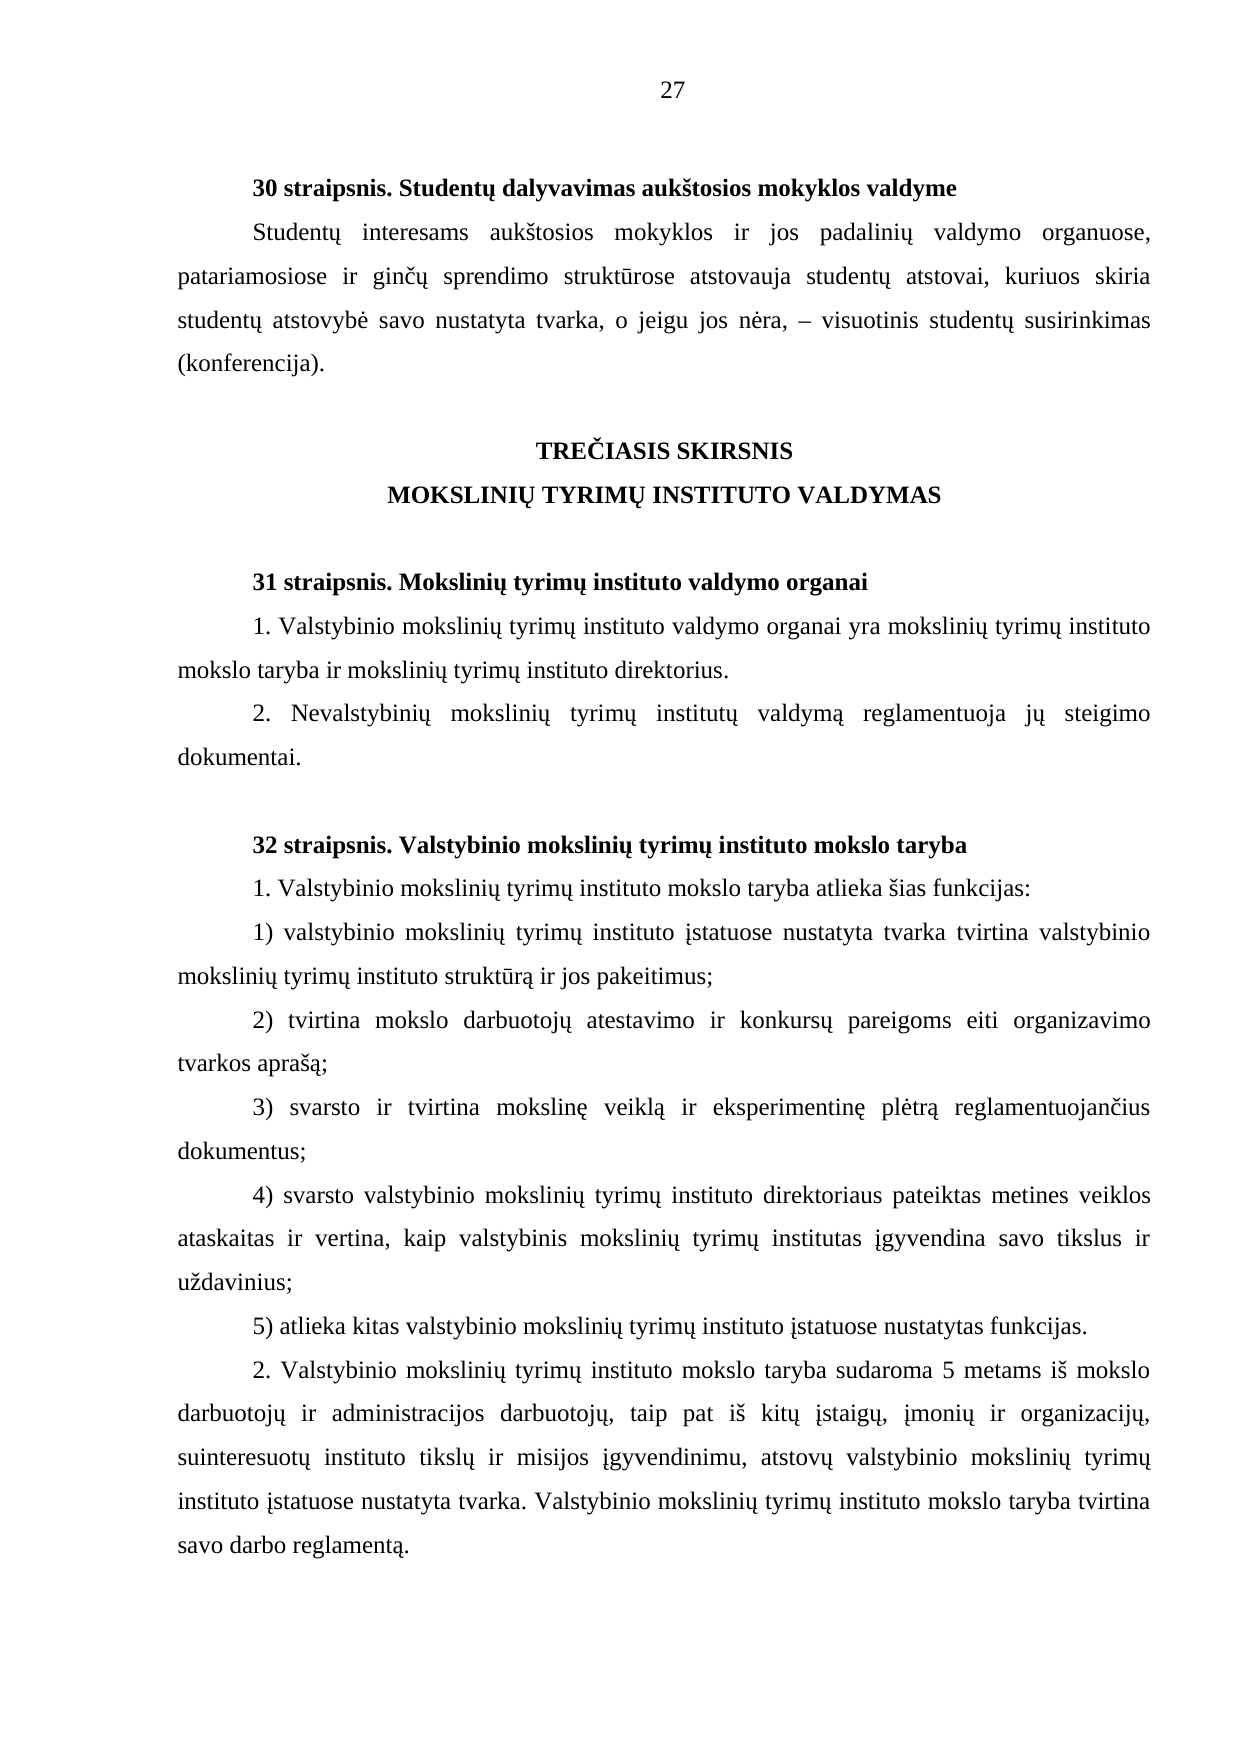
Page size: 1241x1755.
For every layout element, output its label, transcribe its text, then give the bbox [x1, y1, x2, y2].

text 1) valstybinio mokslinių tyrimų instituto įstatuose nustatyta tvarka tvirtina valstybinio mokslinių tyrimų instituto struktūrą ir jos pakeitimus; [177, 906, 1152, 993]
text TREČIASIS SKIRSNIS [177, 424, 1152, 468]
text 4) svarsto valstybinio mokslinių tyrimų instituto direktoriaus pateiktas metines veiklos ataskaitas ir vertina, kaip valstybinis mokslinių tyrimų institutas įgyvendina savo tikslus ir uždavinius; [177, 1168, 1152, 1299]
text 31 straipsnis. Mokslinių tyrimų instituto valdymo organai [177, 556, 1152, 599]
text 2. Valstybinio mokslinių tyrimų instituto mokslo taryba sudaroma 5 metams iš mokslo darbuotojų ir administracijos darbuotojų, taip pat iš kitų įstaigų, įmonių ir organizacijų, suinteresuotų instituto tikslų ir misijos įgyvendinimu, atstovų valstybinio mokslinių tyrimų instituto įstatuose nustatyta tvarka. Valstybinio mokslinių tyrimų instituto mokslo taryba tvirtina savo darbo reglamentą. [177, 1343, 1152, 1562]
text 32 straipsnis. Valstybinio mokslinių tyrimų instituto mokslo taryba [177, 818, 1152, 862]
text 2. Nevalstybinių mokslinių tyrimų institutų valdymą reglamentuoja jų steigimo dokumentai. [177, 687, 1152, 774]
text 1. Valstybinio mokslinių tyrimų instituto valdymo organai yra mokslinių tyrimų instituto mokslo taryba ir mokslinių tyrimų instituto direktorius. [177, 599, 1152, 687]
text 3) svarsto ir tvirtina mokslinę veiklą ir eksperimentinę plėtrą reglamentuojančius dokumentus; [177, 1081, 1152, 1168]
text 1. Valstybinio mokslinių tyrimų instituto mokslo taryba atlieka šias funkcijas: [177, 862, 1152, 906]
text 2) tvirtina mokslo darbuotojų atestavimo ir konkursų pareigoms eiti organizavimo tvarkos aprašą; [177, 993, 1152, 1081]
text Studentų interesams aukštosios mokyklos ir jos padalinių valdymo organuose, patariamosiose ir ginčų sprendimo struktūrose atstovauja studentų atstovai, kuriuos skiria studentų atstovybė savo nustatyta tvarka, o jeigu jos nėra, – visuotinis studentų susirinkimas (konferencija). [177, 206, 1152, 381]
text 30 straipsnis. Studentų dalyvavimas aukštosios mokyklos valdyme [177, 162, 1152, 206]
text 5) atlieka kitas valstybinio mokslinių tyrimų instituto įstatuose nustatytas funkcijas. [177, 1299, 1152, 1343]
text MOKSLINIŲ TYRIMŲ INSTITUTO VALDYMAS [177, 468, 1152, 512]
